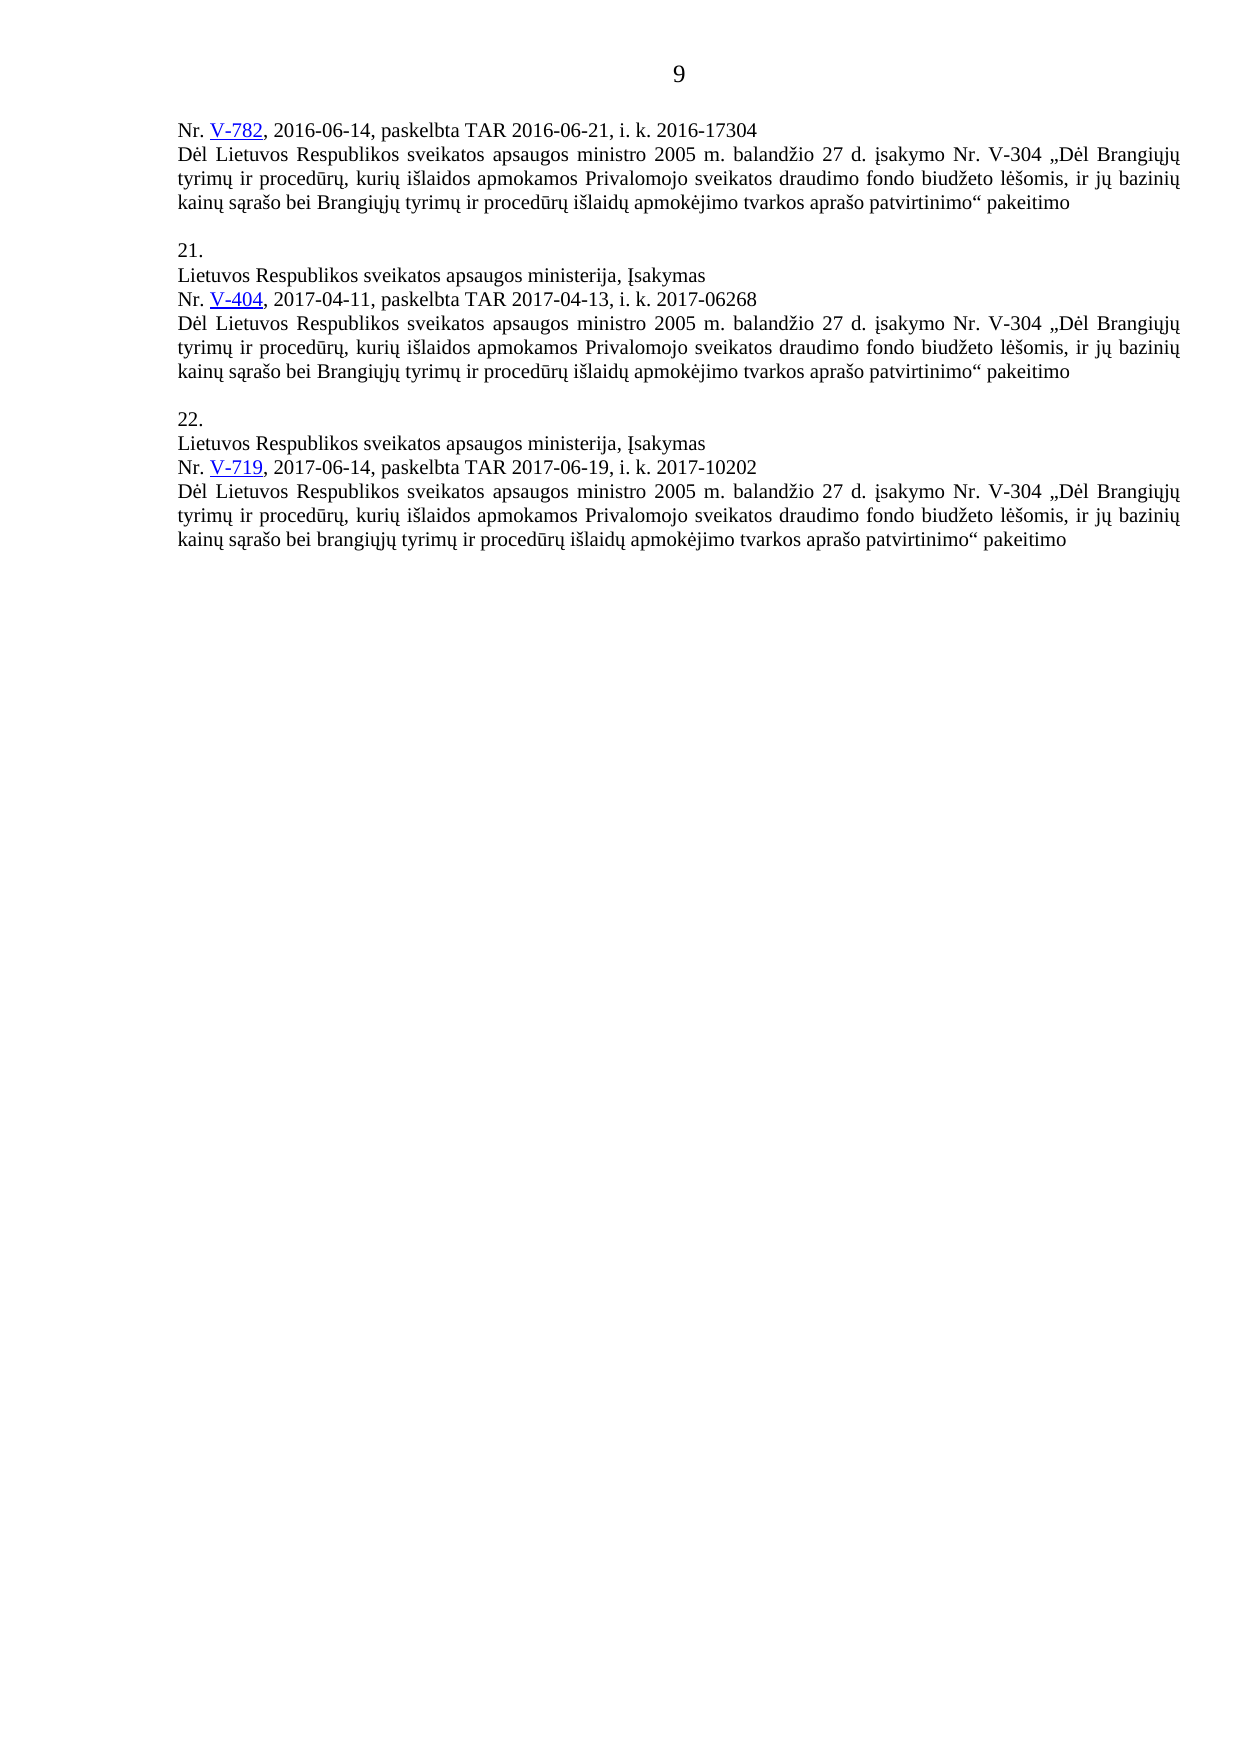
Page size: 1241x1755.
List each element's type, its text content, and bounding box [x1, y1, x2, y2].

text Dėl Lietuvos Respublikos sveikatos apsaugos ministro 2005 m. balandžio 27 d. įsakymo Nr. V-304 „Dėl Brangiųjų tyrimų ir procedūrų, kurių išlaidos apmokamos Privalomojo sveikatos draudimo fondo biudžeto lėšomis, ir jų bazinių kainų sąrašo bei Brangiųjų tyrimų ir procedūrų išlaidų apmokėjimo tvarkos aprašo patvirtinimo“ pakeitimo [177, 142, 1181, 214]
text Nr. V-782, 2016-06-14, paskelbta TAR 2016-06-21, i. k. 2016-17304 [177, 118, 1181, 142]
text Nr. V-404, 2017-04-11, paskelbta TAR 2017-04-13, i. k. 2017-06268 [177, 287, 1181, 311]
text Dėl Lietuvos Respublikos sveikatos apsaugos ministro 2005 m. balandžio 27 d. įsakymo Nr. V-304 „Dėl Brangiųjų tyrimų ir procedūrų, kurių išlaidos apmokamos Privalomojo sveikatos draudimo fondo biudžeto lėšomis, ir jų bazinių kainų sąrašo bei brangiųjų tyrimų ir procedūrų išlaidų apmokėjimo tvarkos aprašo patvirtinimo“ pakeitimo [177, 479, 1181, 551]
text 22. [177, 407, 1181, 431]
text 21. [177, 238, 1181, 262]
text Dėl Lietuvos Respublikos sveikatos apsaugos ministro 2005 m. balandžio 27 d. įsakymo Nr. V-304 „Dėl Brangiųjų tyrimų ir procedūrų, kurių išlaidos apmokamos Privalomojo sveikatos draudimo fondo biudžeto lėšomis, ir jų bazinių kainų sąrašo bei Brangiųjų tyrimų ir procedūrų išlaidų apmokėjimo tvarkos aprašo patvirtinimo“ pakeitimo [177, 311, 1181, 383]
text Lietuvos Respublikos sveikatos apsaugos ministerija, Įsakymas [177, 431, 1181, 455]
text Lietuvos Respublikos sveikatos apsaugos ministerija, Įsakymas [177, 262, 1181, 287]
text Nr. V-719, 2017-06-14, paskelbta TAR 2017-06-19, i. k. 2017-10202 [177, 455, 1181, 479]
